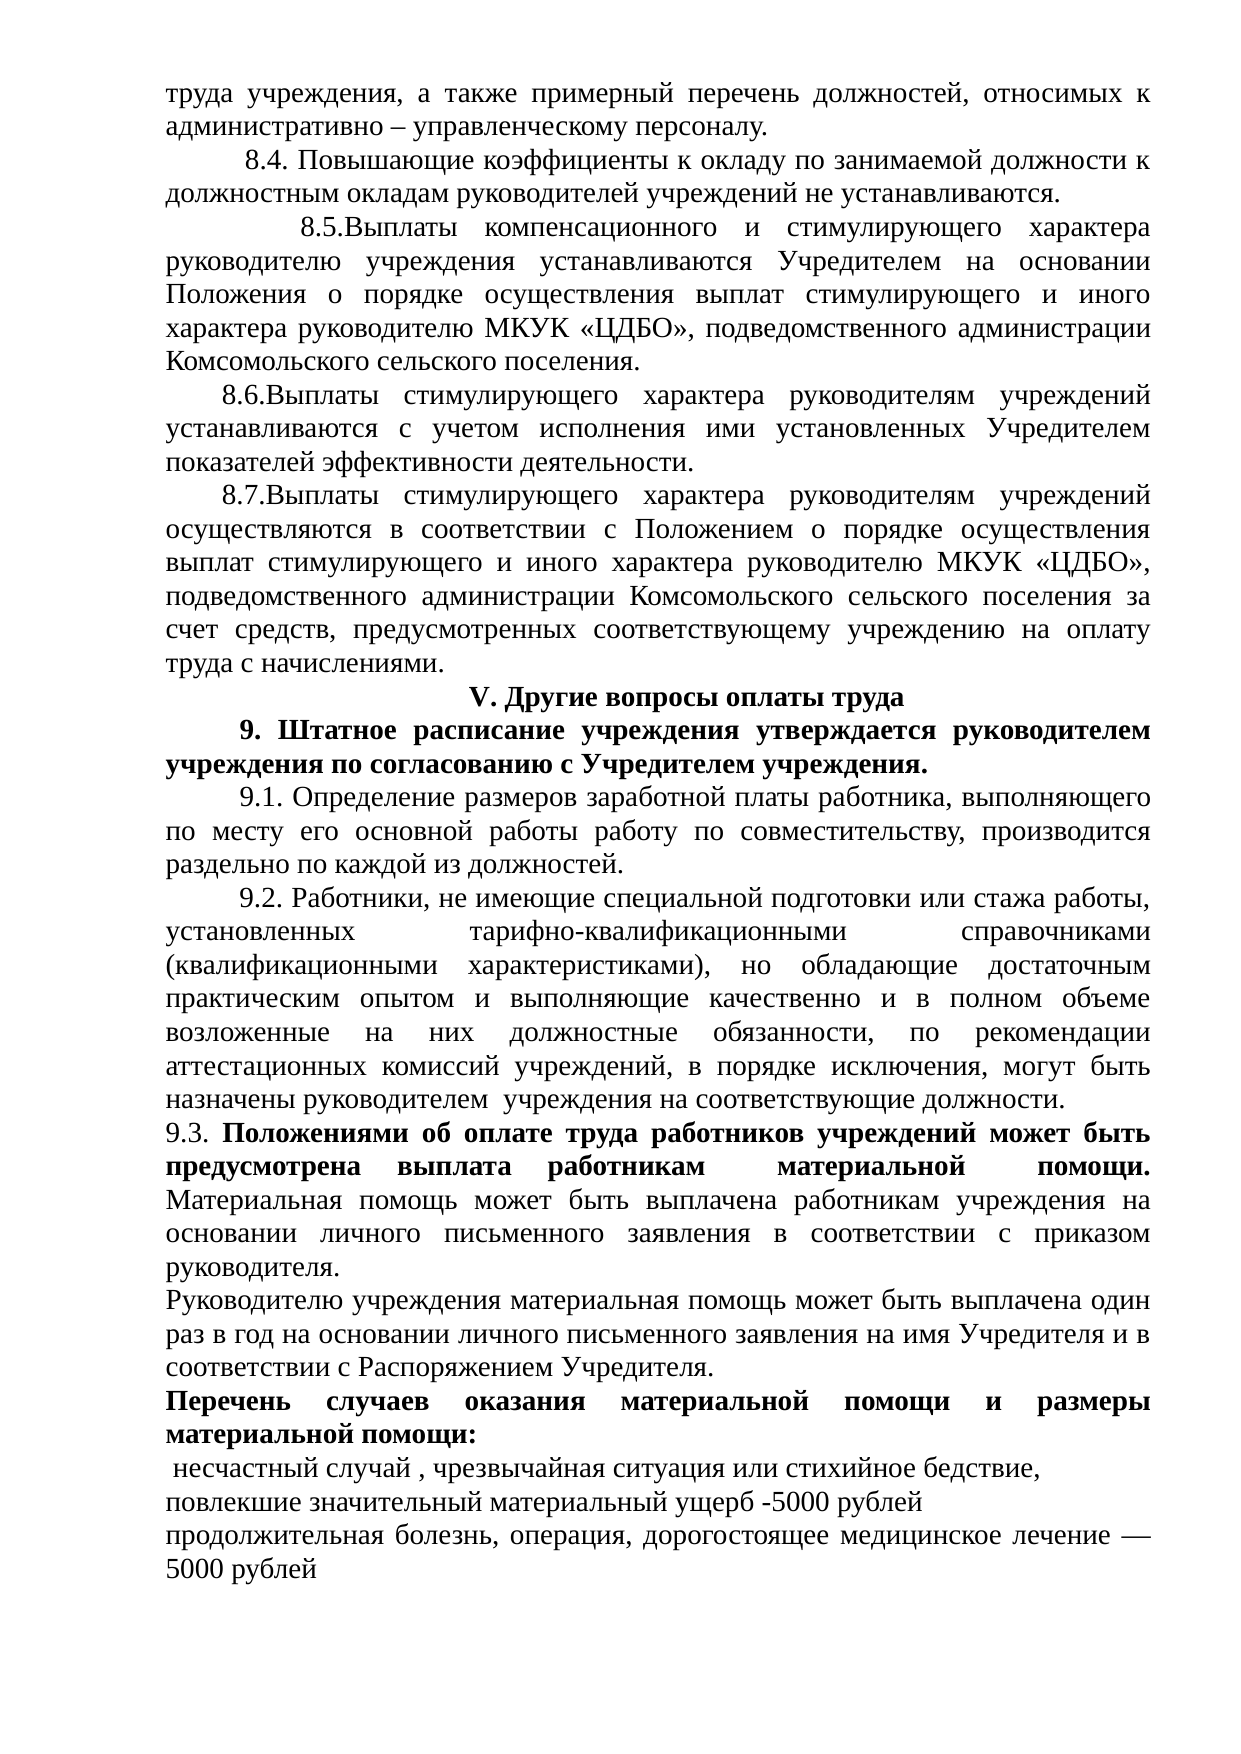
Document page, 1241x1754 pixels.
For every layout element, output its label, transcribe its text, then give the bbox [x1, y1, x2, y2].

text 9.2. Работники, не имеющие специальной подготовки или стажа работы, установленных тарифно-квалификационными справочниками (квалификационными характеристиками), но обладающие достаточным практическим опытом и выполняющие качественно и в полном объеме возложенные на них должностные обязанности, по рекомендации аттестационных комиссий учреждений, в порядке исключения, могут быть назначены руководителем учреждения на соответствующие должности. [165, 880, 1152, 1115]
text 8.5.Выплаты компенсационного и стимулирующего характера руководителю учреждения устанавливаются Учредителем на основании Положения о порядке осуществления выплат стимулирующего и иного характера руководителю МКУК «ЦДБО», подведомственного администрации Комсомольского сельского поселения. [165, 209, 1152, 377]
text 9.1. Определение размеров заработной платы работника, выполняющего по месту его основной работы работу по совместительству, производится раздельно по каждой из должностей. [165, 779, 1152, 880]
text 8.4. Повышающие коэффициенты к окладу по занимаемой должности к должностным окладам руководителей учреждений не устанавливаются. [165, 142, 1152, 209]
text повлекшие значительный материальный ущерб -5000 рублей [165, 1484, 1152, 1517]
text V. Другие вопросы оплаты труда [165, 679, 1152, 712]
text несчастный случай , чрезвычайная ситуация или стихийное бедствие, [165, 1450, 1152, 1484]
text продолжительная болезнь, операция, дорогостоящее медицинское лечение — 5000 рублей [165, 1517, 1152, 1584]
text 8.6.Выплаты стимулирующего характера руководителям учреждений устанавливаются с учетом исполнения ими установленных Учредителем показателей эффективности деятельности. [165, 377, 1152, 477]
text Перечень случаев оказания материальной помощи и размеры материальной помощи: [165, 1383, 1152, 1450]
text Руководителю учреждения материальная помощь может быть выплачена один раз в год на основании личного письменного заявления на имя Учредителя и в соответствии с Распоряжением Учредителя. [165, 1282, 1152, 1383]
text 8.7.Выплаты стимулирующего характера руководителям учреждений осуществляются в соответствии с Положением о порядке осуществления выплат стимулирующего и иного характера руководителю МКУК «ЦДБО», подведомственного администрации Комсомольского сельского поселения за счет средств, предусмотренных соответствующему учреждению на оплату труда с начислениями. [165, 477, 1152, 679]
text труда учреждения, а также примерный перечень должностей, относимых к административно – управленческому персоналу. [165, 75, 1152, 142]
text 9.3. Положениями об оплате труда работников учреждений может быть предусмотрена выплата работникам материальной помощи. Материальная помощь может быть выплачена работникам учреждения на основании личного письменного заявления в соответствии с приказом руководителя. [165, 1115, 1152, 1282]
text 9. Штатное расписание учреждения утверждается руководителем учреждения по согласованию с Учредителем учреждения. [165, 712, 1152, 779]
